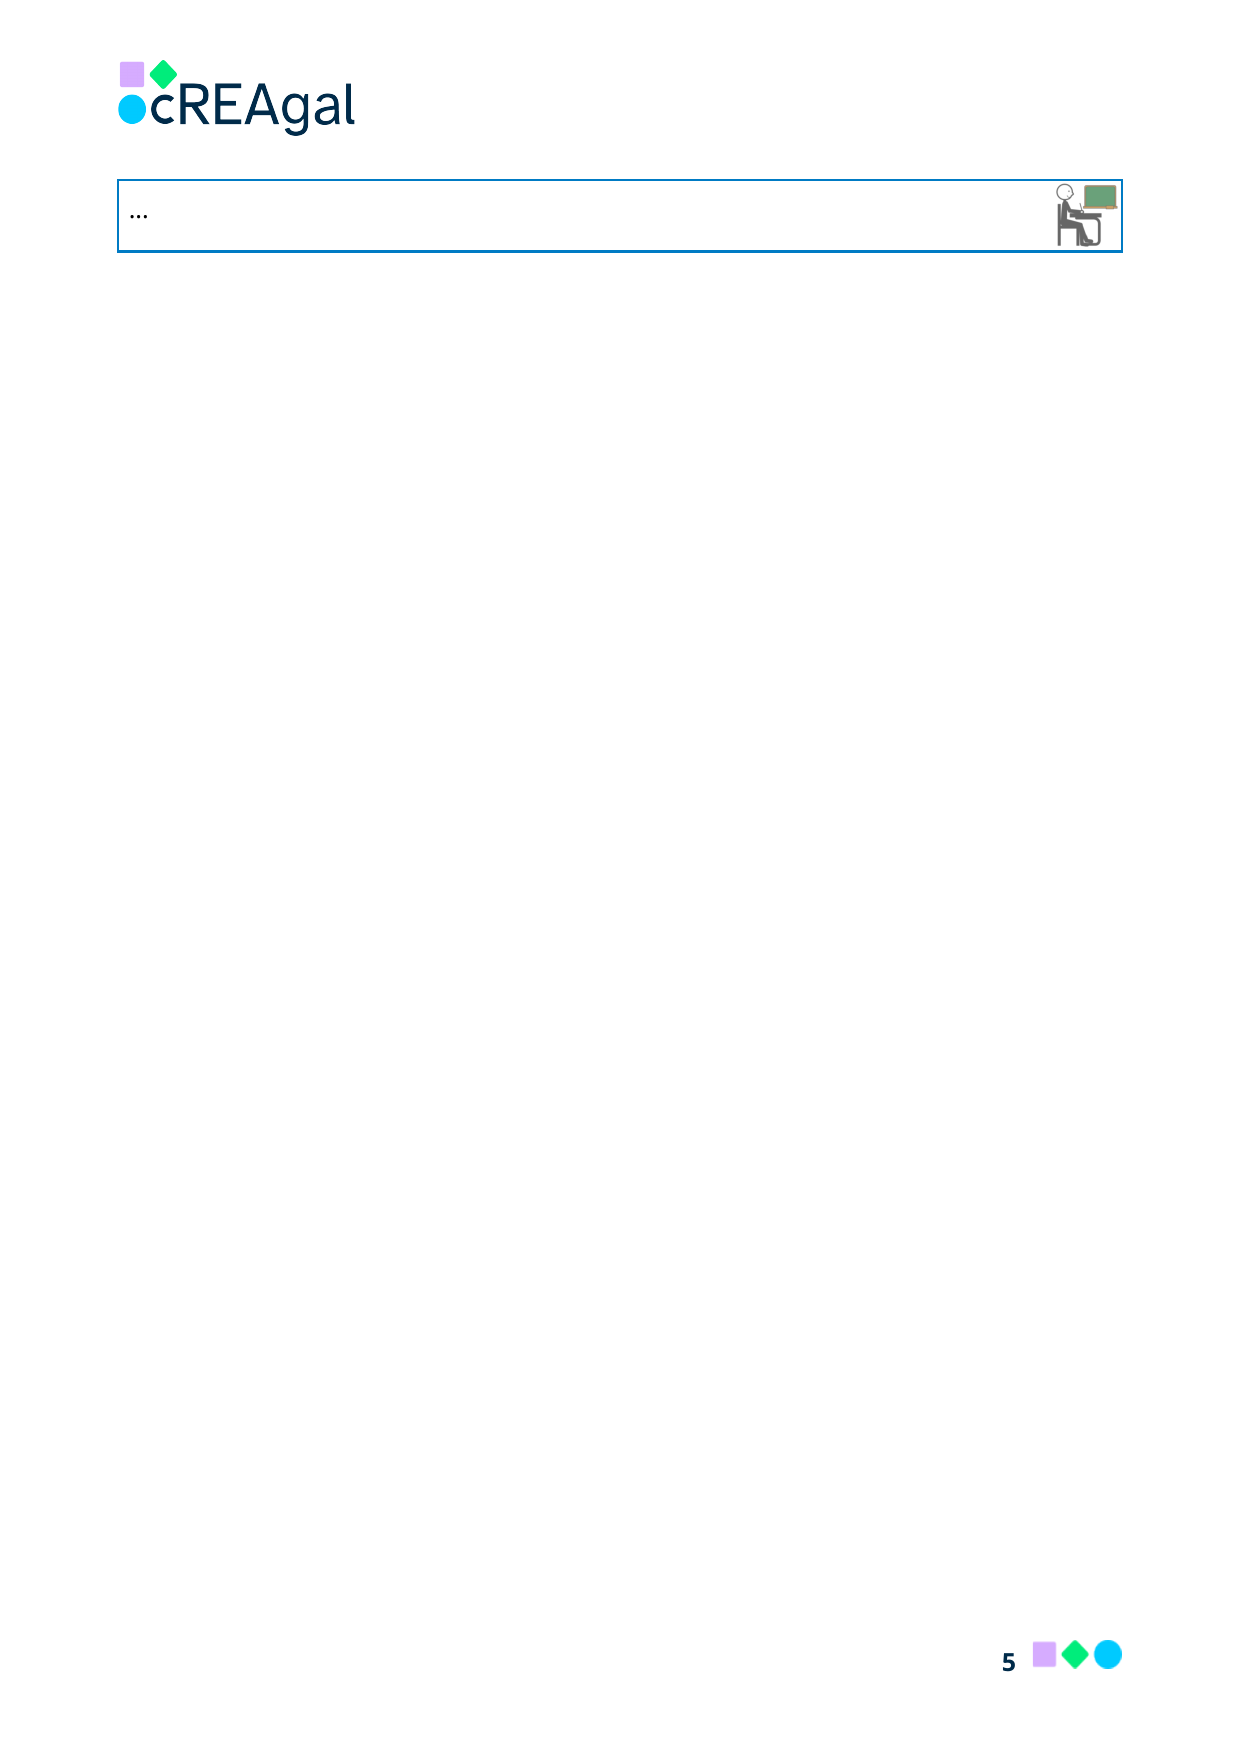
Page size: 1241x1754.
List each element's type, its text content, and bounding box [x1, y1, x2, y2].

picture [1112, 1640, 1122, 1651]
picture [1111, 1657, 1122, 1669]
picture [1032, 1640, 1105, 1669]
picture [118, 60, 355, 136]
table_header ... [119, 181, 1121, 250]
